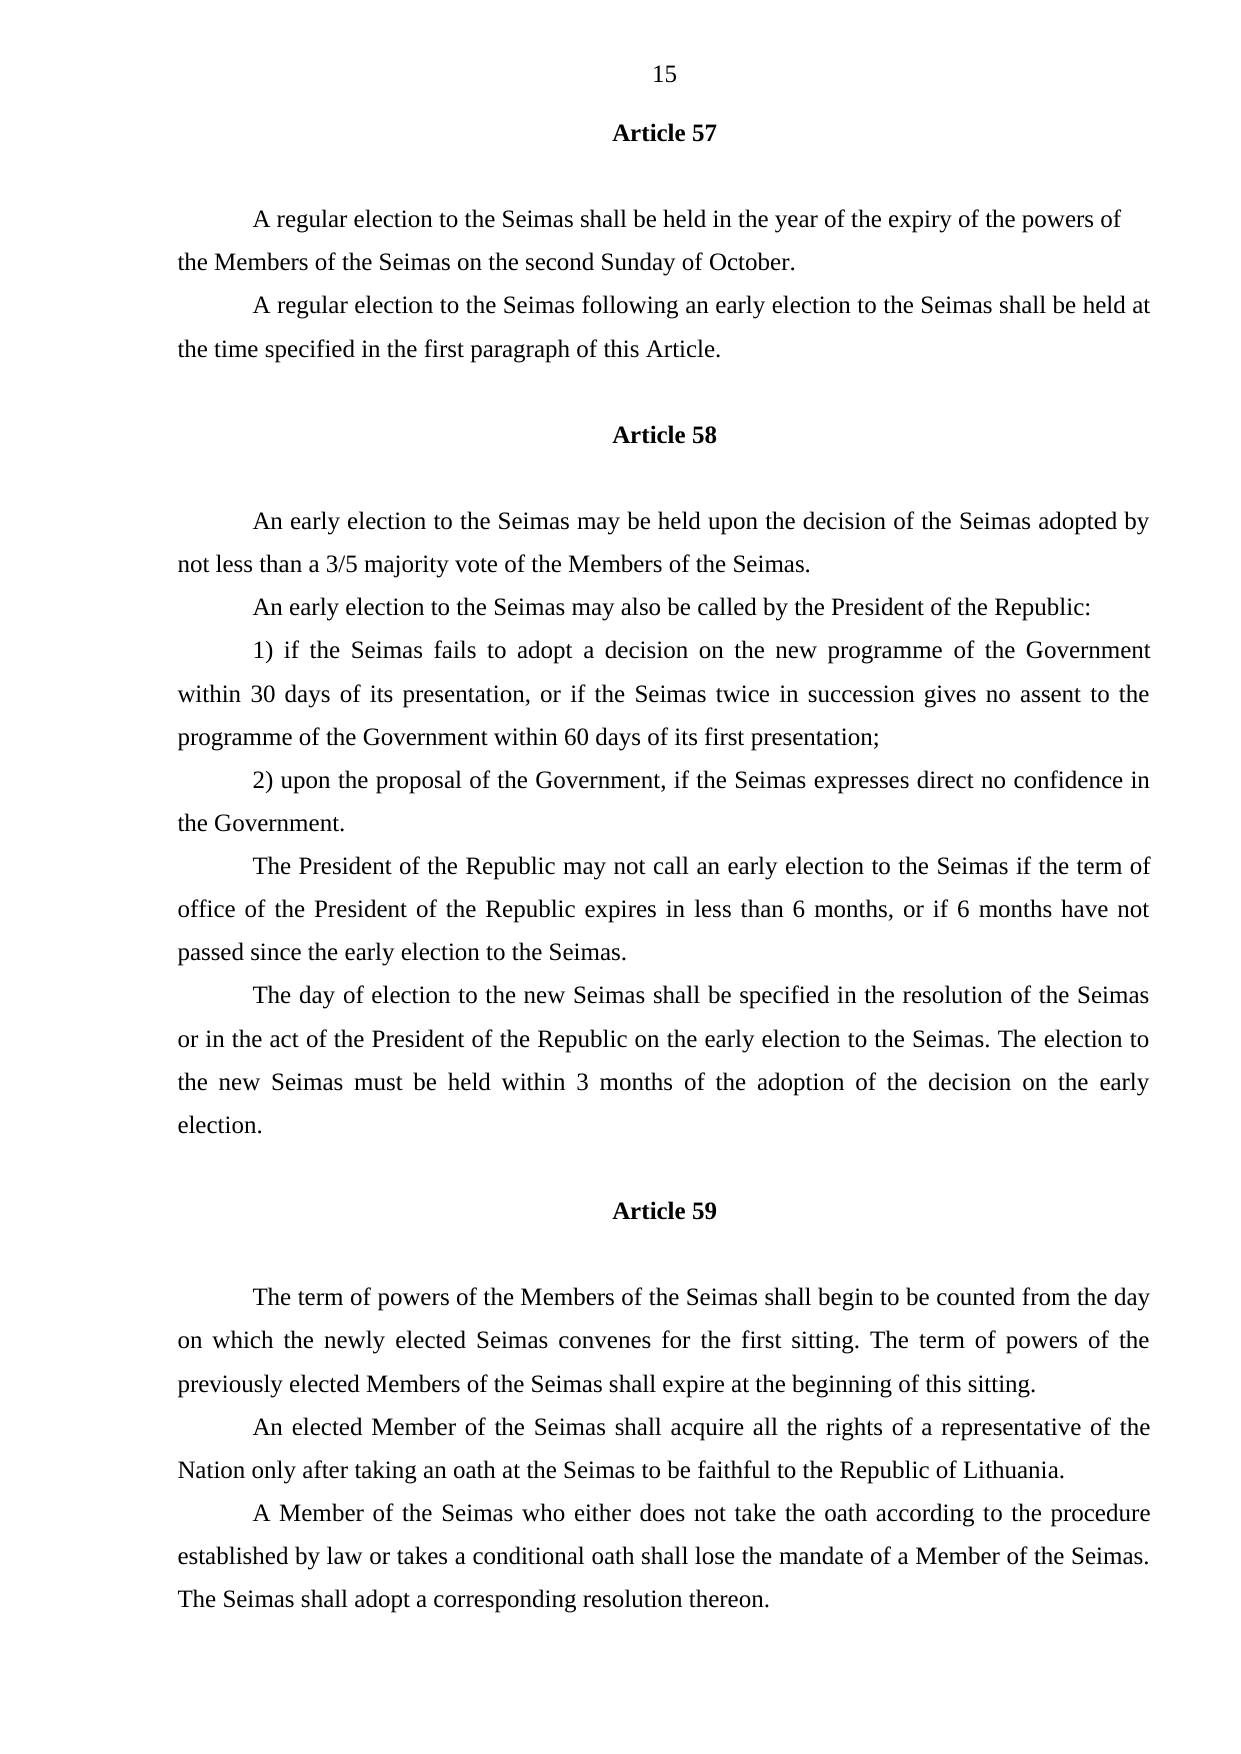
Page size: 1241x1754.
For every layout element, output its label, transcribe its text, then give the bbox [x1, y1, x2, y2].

text Article 58 [177, 420, 1152, 449]
text An early election to the Seimas may also be called by the President of the Republic: [177, 592, 1152, 621]
text 1) if the Seimas fails to adopt a decision on the new programme of the Government within 30 days of its presentation, or if the Seimas twice in succession gives no assent to the programme of the Government within 60 days of its first presentation; [177, 636, 1152, 751]
text The President of the Republic may not call an early election to the Seimas if the term of office of the President of the Republic expires in less than 6 months, or if 6 months have not passed since the early election to the Seimas. [177, 851, 1152, 966]
text Article 57 [177, 118, 1152, 147]
text A Member of the Seimas who either does not take the oath according to the procedure established by law or takes a conditional oath shall lose the mandate of a Member of the Seimas. The Seimas shall adopt a corresponding resolution thereon. [177, 1498, 1152, 1613]
text The term of powers of the Members of the Seimas shall begin to be counted from the day on which the newly elected Seimas convenes for the first sitting. The term of powers of the previously elected Members of the Seimas shall expire at the beginning of this sitting. [177, 1282, 1152, 1397]
text An early election to the Seimas may be held upon the decision of the Seimas adopted by not less than a 3/5 majority vote of the Members of the Seimas. [177, 506, 1152, 578]
text The day of election to the new Seimas shall be specified in the resolution of the Seimas or in the act of the President of the Republic on the early election to the Seimas. The election to the new Seimas must be held within 3 months of the adoption of the decision on the early election. [177, 981, 1152, 1139]
text An elected Member of the Seimas shall acquire all the rights of a representative of the Nation only after taking an oath at the Seimas to be faithful to the Republic of Lithuania. [177, 1412, 1152, 1484]
text Article 59 [177, 1196, 1152, 1225]
text A regular election to the Seimas shall be held in the year of the expiry of the powers of the Members of the Seimas on the second Sunday of October. [177, 204, 1152, 276]
text 2) upon the proposal of the Government, if the Seimas expresses direct no confidence in the Government. [177, 765, 1152, 837]
text A regular election to the Seimas following an early election to the Seimas shall be held at the time specified in the first paragraph of this Article. [177, 291, 1152, 362]
